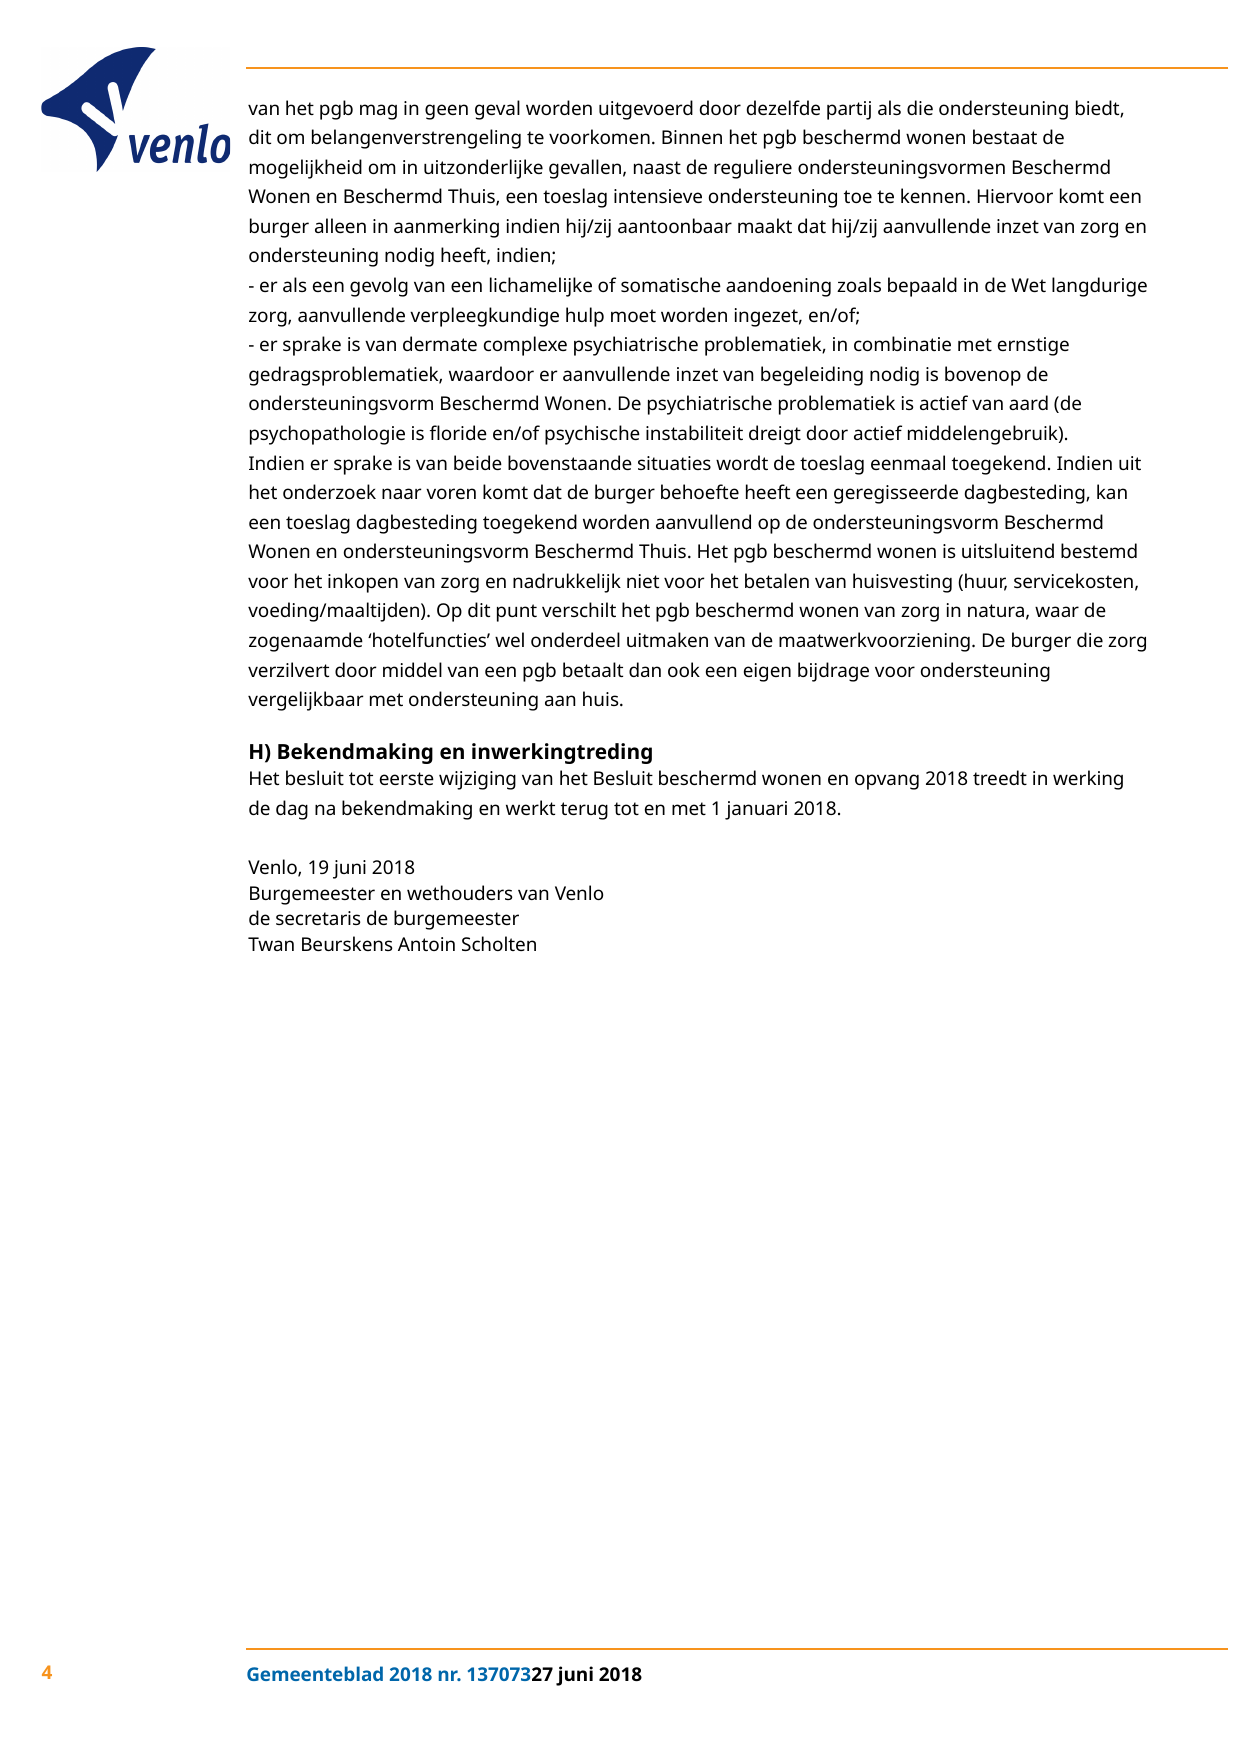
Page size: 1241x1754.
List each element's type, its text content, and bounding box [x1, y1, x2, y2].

text Burgemeester en wethouders van Venlo [248, 880, 1152, 906]
text Indien er sprake is van beide bovenstaande situaties wordt de toeslag eenmaal toegekend. Indien uit het onderzoek naar voren komt dat de burger behoefte heeft een geregisseerde dagbesteding, kan een toeslag dagbesteding toegekend worden aanvullend op de ondersteuningsvorm Beschermd Wonen en ondersteuningsvorm Beschermd Thuis. Het pgb beschermd wonen is uitsluitend bestemd voor het inkopen van zorg en nadrukkelijk niet voor het betalen van huisvesting (huur, servicekosten, voeding/maaltijden). Op dit punt verschilt het pgb beschermd wonen van zorg in natura, waar de zogenaamde ‘hotelfuncties’ wel onderdeel uitmaken van de maatwerkvoorziening. De burger die zorg verzilvert door middel van een pgb betaalt dan ook een eigen bijdrage voor ondersteuning vergelijkbaar met ondersteuning aan huis. [248, 450, 1152, 712]
text de secretaris de burgemeester [248, 906, 1152, 931]
text Het besluit tot eerste wijziging van het Besluit beschermd wonen en opvang 2018 treedt in werking de dag na bekendmaking en werkt terug tot en met 1 januari 2018. [248, 765, 1152, 821]
text - er sprake is van dermate complexe psychiatrische problematiek, in combinatie met ernstige gedragsproblematiek, waardoor er aanvullende inzet van begeleiding nodig is bovenop de ondersteuningsvorm Beschermd Wonen. De psychiatrische problematiek is actief van aard (de psychopathologie is floride en/of psychische instabiliteit dreigt door actief middelengebruik). [248, 331, 1152, 446]
text Twan Beurskens Antoin Scholten [248, 931, 1152, 957]
text van het pgb mag in geen geval worden uitgevoerd door dezelfde partij als die ondersteuning biedt, dit om belangenverstrengeling te voorkomen. Binnen het pgb beschermd wonen bestaat de mogelijkheid om in uitzonderlijke gevallen, naast de reguliere ondersteuningsvormen Beschermd Wonen en Beschermd Thuis, een toeslag intensieve ondersteuning toe te kennen. Hiervoor komt een burger alleen in aanmerking indien hij/zij aantoonbaar maakt dat hij/zij aanvullende inzet van zorg en ondersteuning nodig heeft, indien; [248, 95, 1152, 268]
text Venlo, 19 juni 2018 [248, 854, 1152, 880]
picture [41, 47, 231, 172]
text H) Bekendmaking en inwerkingtreding [248, 737, 1152, 765]
text - er als een gevolg van een lichamelijke of somatische aandoening zoals bepaald in de Wet langdurige zorg, aanvullende verpleegkundige hulp moet worden ingezet, en/of; [248, 272, 1152, 328]
